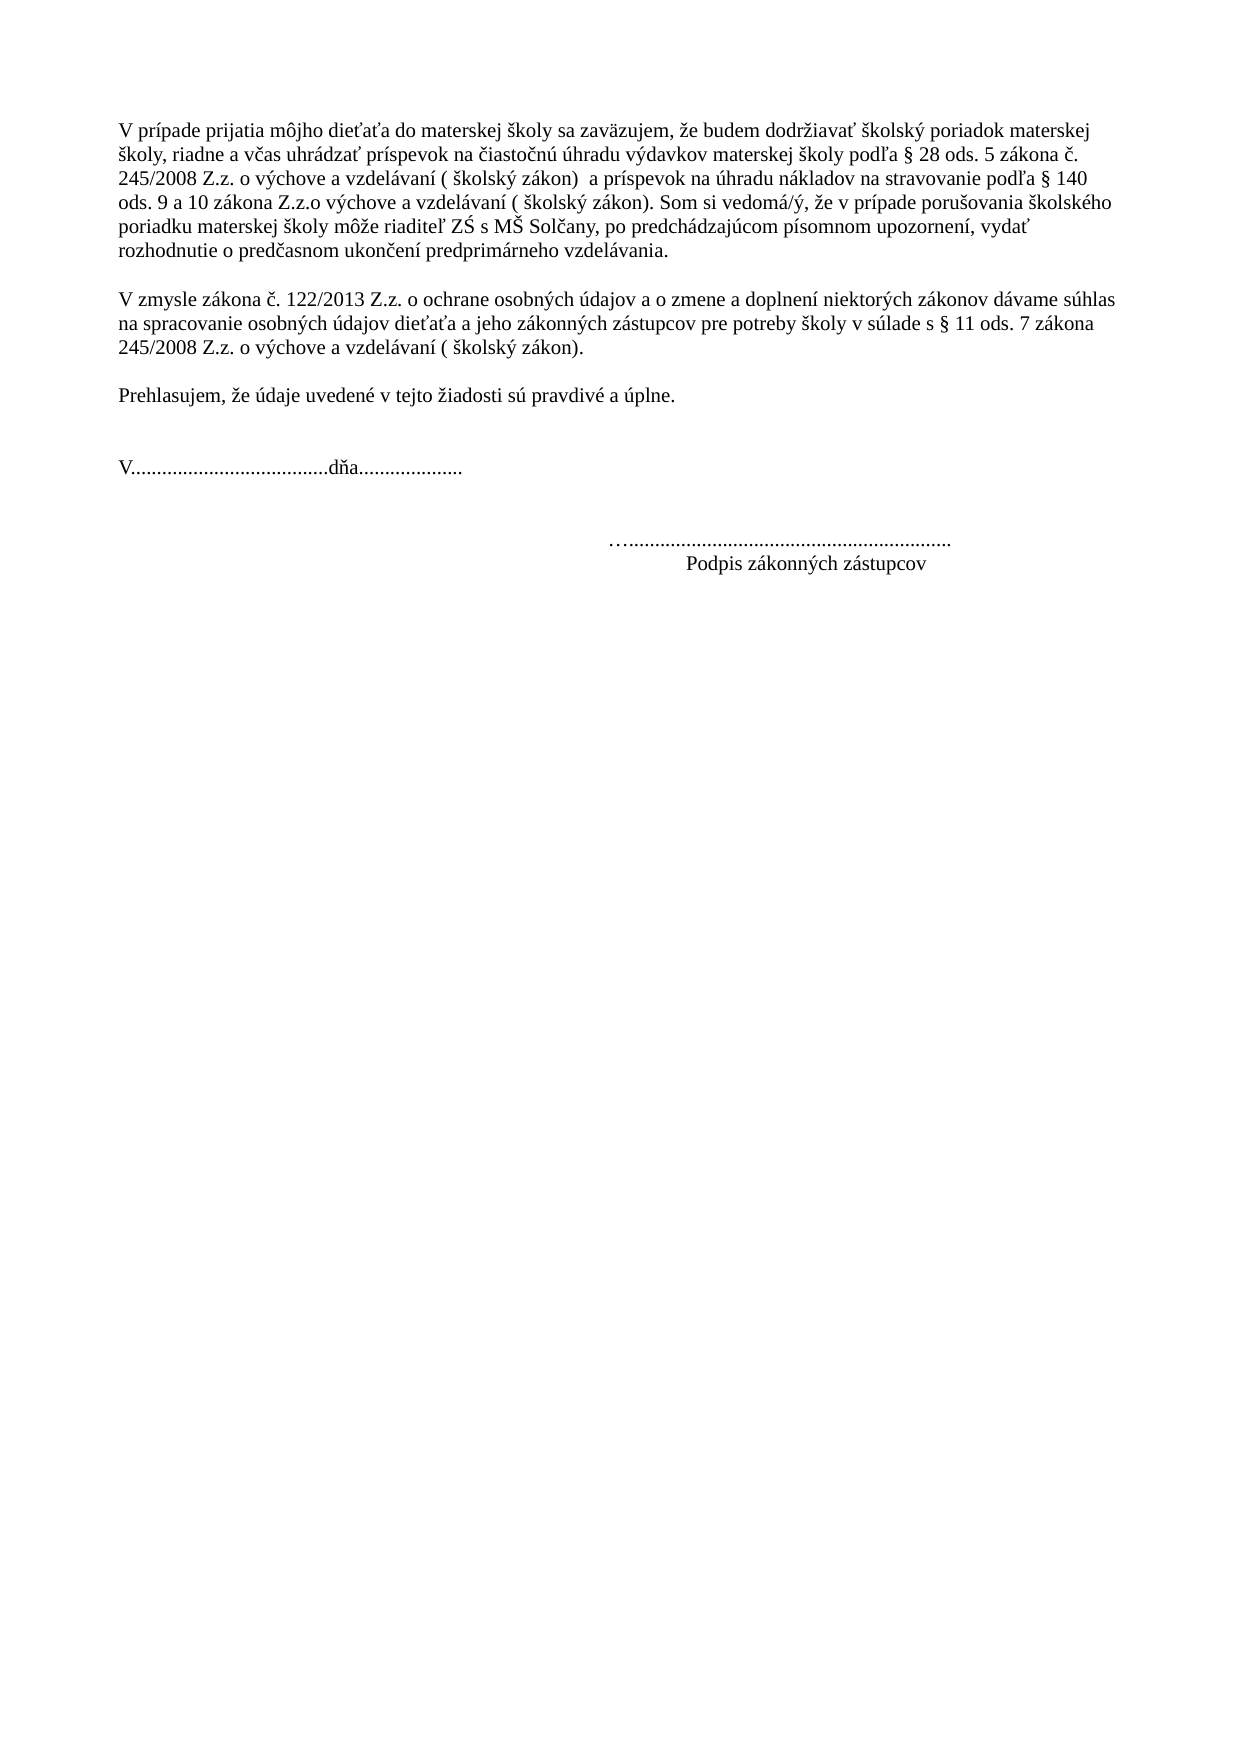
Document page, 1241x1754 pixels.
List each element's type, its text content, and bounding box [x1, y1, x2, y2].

text Prehlasujem, že údaje uvedené v tejto žiadosti sú pravdivé a úplne. [118, 383, 1122, 407]
text V......................................dňa.................... [118, 455, 1122, 479]
text ….............................................................. [118, 527, 1122, 551]
text Podpis zákonných zástupcov [118, 551, 1122, 575]
text V zmysle zákona č. 122/2013 Z.z. o ochrane osobných údajov a o zmene a doplnení niektorých zákonov dávame súhlas na spracovanie osobných údajov dieťaťa a jeho zákonných zástupcov pre potreby školy v súlade s § 11 ods. 7 zákona 245/2008 Z.z. o výchove a vzdelávaní ( školský zákon). [118, 287, 1122, 359]
text V prípade prijatia môjho dieťaťa do materskej školy sa zaväzujem, že budem dodržiavať školský poriadok materskej školy, riadne a včas uhrádzať príspevok na čiastočnú úhradu výdavkov materskej školy podľa § 28 ods. 5 zákona č. 245/2008 Z.z. o výchove a vzdelávaní ( školský zákon) a príspevok na úhradu nákladov na stravovanie podľa § 140 ods. 9 a 10 zákona Z.z.o výchove a vzdelávaní ( školský zákon). Som si vedomá/ý, že v prípade porušovania školského poriadku materskej školy môže riaditeľ ZŚ s MŠ Solčany, po predchádzajúcom písomnom upozornení, vydať rozhodnutie o predčasnom ukončení predprimárneho vzdelávania. [118, 118, 1122, 262]
